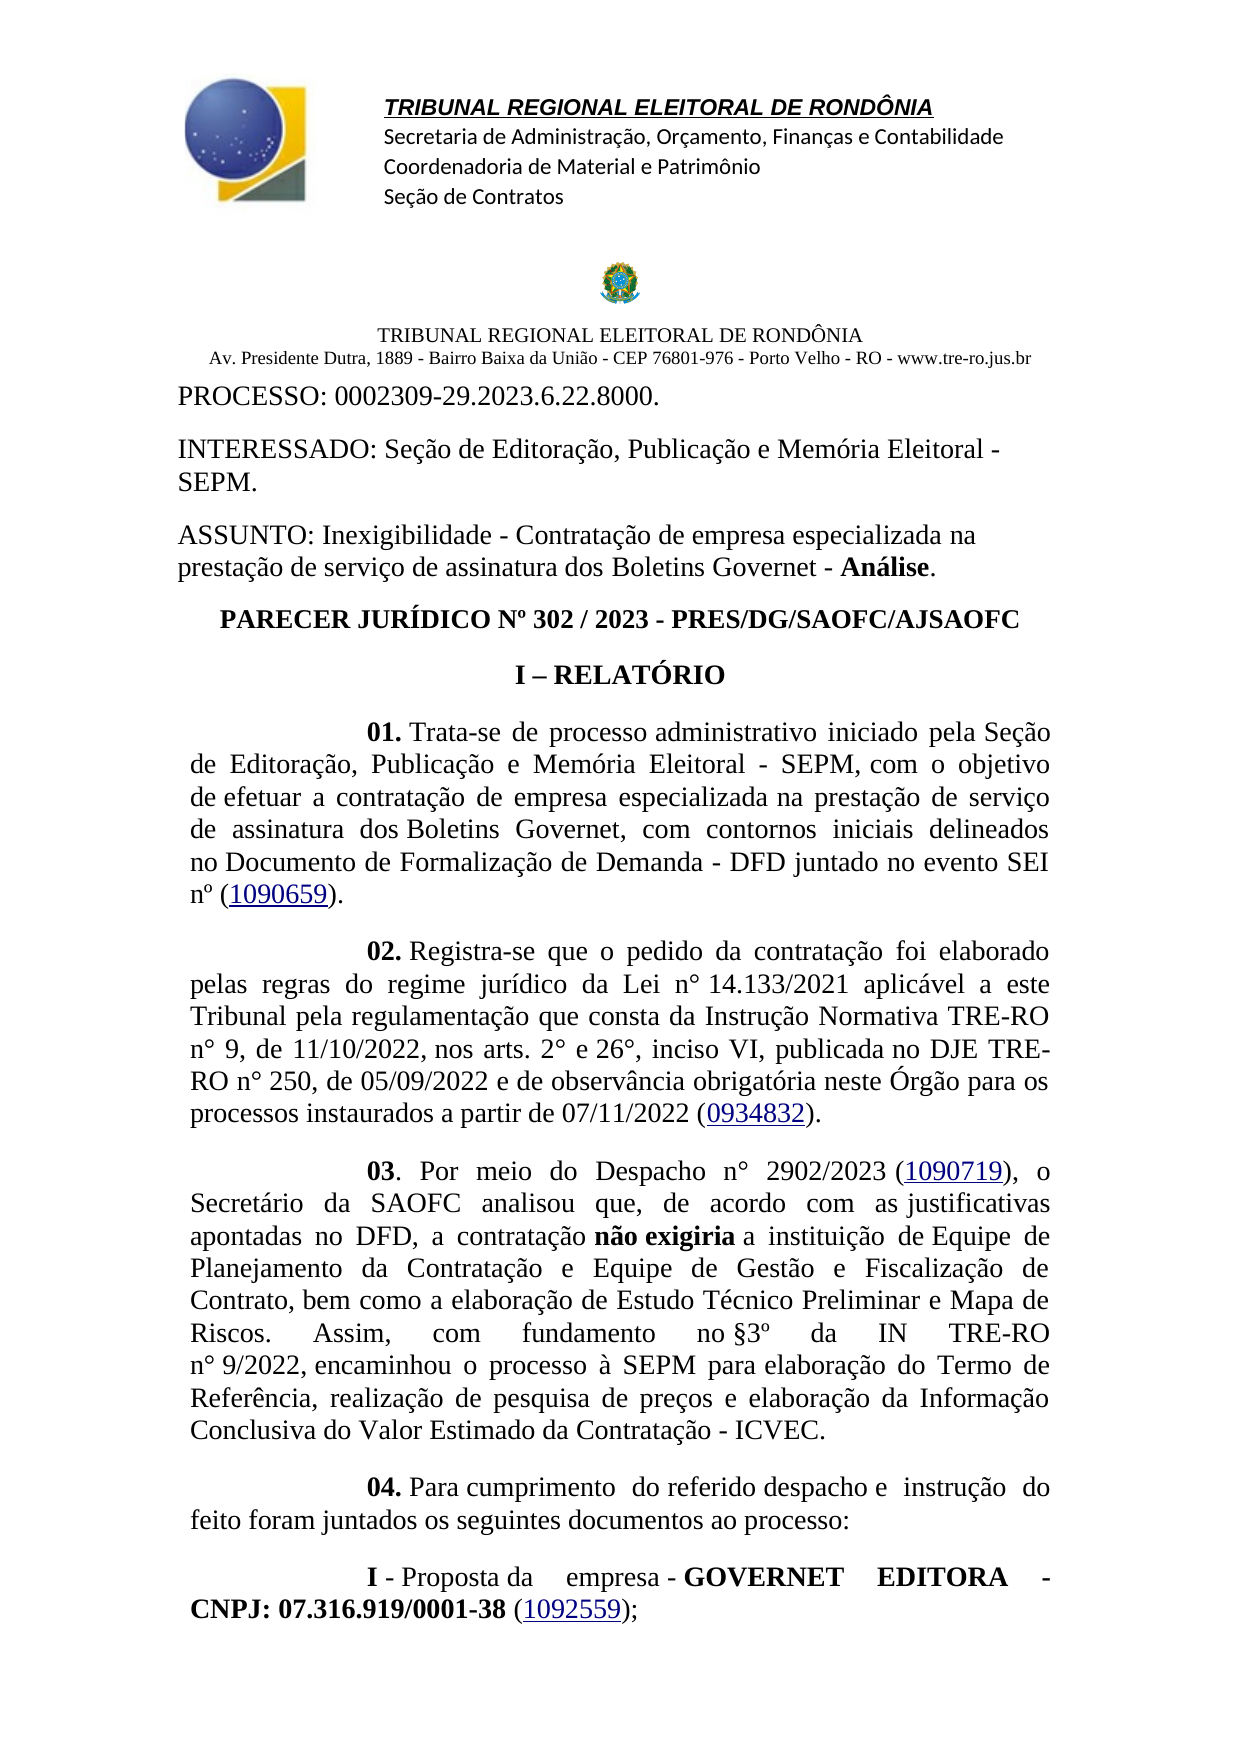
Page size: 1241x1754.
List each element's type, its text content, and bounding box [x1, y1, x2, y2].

text 04. Para cumprimento do referido despacho e instrução do feito foram juntados os seguintes documentos ao processo: [190, 1470, 1051, 1535]
text I – RELATÓRIO [190, 658, 1051, 690]
text TRIBUNAL REGIONAL ELEITORAL DE RONDÔNIA [177, 323, 1063, 347]
text PARECER JURÍDICO Nº 302 / 2023 - PRES/DG/SAOFC/AJSAOFC [177, 604, 1063, 635]
text ASSUNTO: Inexigibilidade - Contratação de empresa especializada na prestação de serviço de assinatura dos Boletins Governet - Análise. [177, 518, 1063, 583]
text 03. Por meio do Despacho n° 2902/2023 (1090719), o Secretário da SAOFC analisou que, de acordo com as justificativas apontadas no DFD, a contratação não exigiria a instituição de Equipe de Planejamento da Contratação e Equipe de Gestão e Fiscalização de Contrato, bem como a elaboração de Estudo Técnico Preliminar e Mapa de Riscos. Assim, com fundamento no §3º da IN TRE-RO n° 9/2022, encaminhou o processo à SEPM para elaboração do Termo de Referência, realização de pesquisa de preços e elaboração da Informação Conclusiva do Valor Estimado da Contratação - ICVEC. [190, 1154, 1051, 1445]
text PROCESSO: 0002309-29.2023.6.22.8000. [177, 379, 1063, 412]
text 02. Registra-se que o pedido da contratação foi elaborado pelas regras do regime jurídico da Lei n° 14.133/2021 aplicável a este Tribunal pela regulamentação que consta da Instrução Normativa TRE-RO n° 9, de 11/10/2022, nos arts. 2° e 26°, inciso VI, publicada no DJE TRE-RO n° 250, de 05/09/2022 e de observância obrigatória neste Órgão para os processos instaurados a partir de 07/11/2022 (0934832). [190, 934, 1051, 1129]
text Av. Presidente Dutra, 1889 - Bairro Baixa da União - CEP 76801-976 - Porto Velho - RO - www.tre-ro.jus.br [177, 347, 1063, 369]
text 01. Trata-se de processo administrativo iniciado pela Seção de Editoração, Publicação e Memória Eleitoral - SEPM, com o objetivo de efetuar a contratação de empresa especializada na prestação de serviço de assinatura dos Boletins Governet, com contornos iniciais delineados no Documento de Formalização de Demanda - DFD juntado no evento SEI nº (1090659). [190, 715, 1051, 909]
text INTERESSADO: Seção de Editoração, Publicação e Memória Eleitoral - SEPM. [177, 432, 1063, 497]
text I - Proposta da empresa - GOVERNET EDITORA​​ - CNPJ: 07.316.919/0001-38 (1092559); [190, 1560, 1051, 1625]
